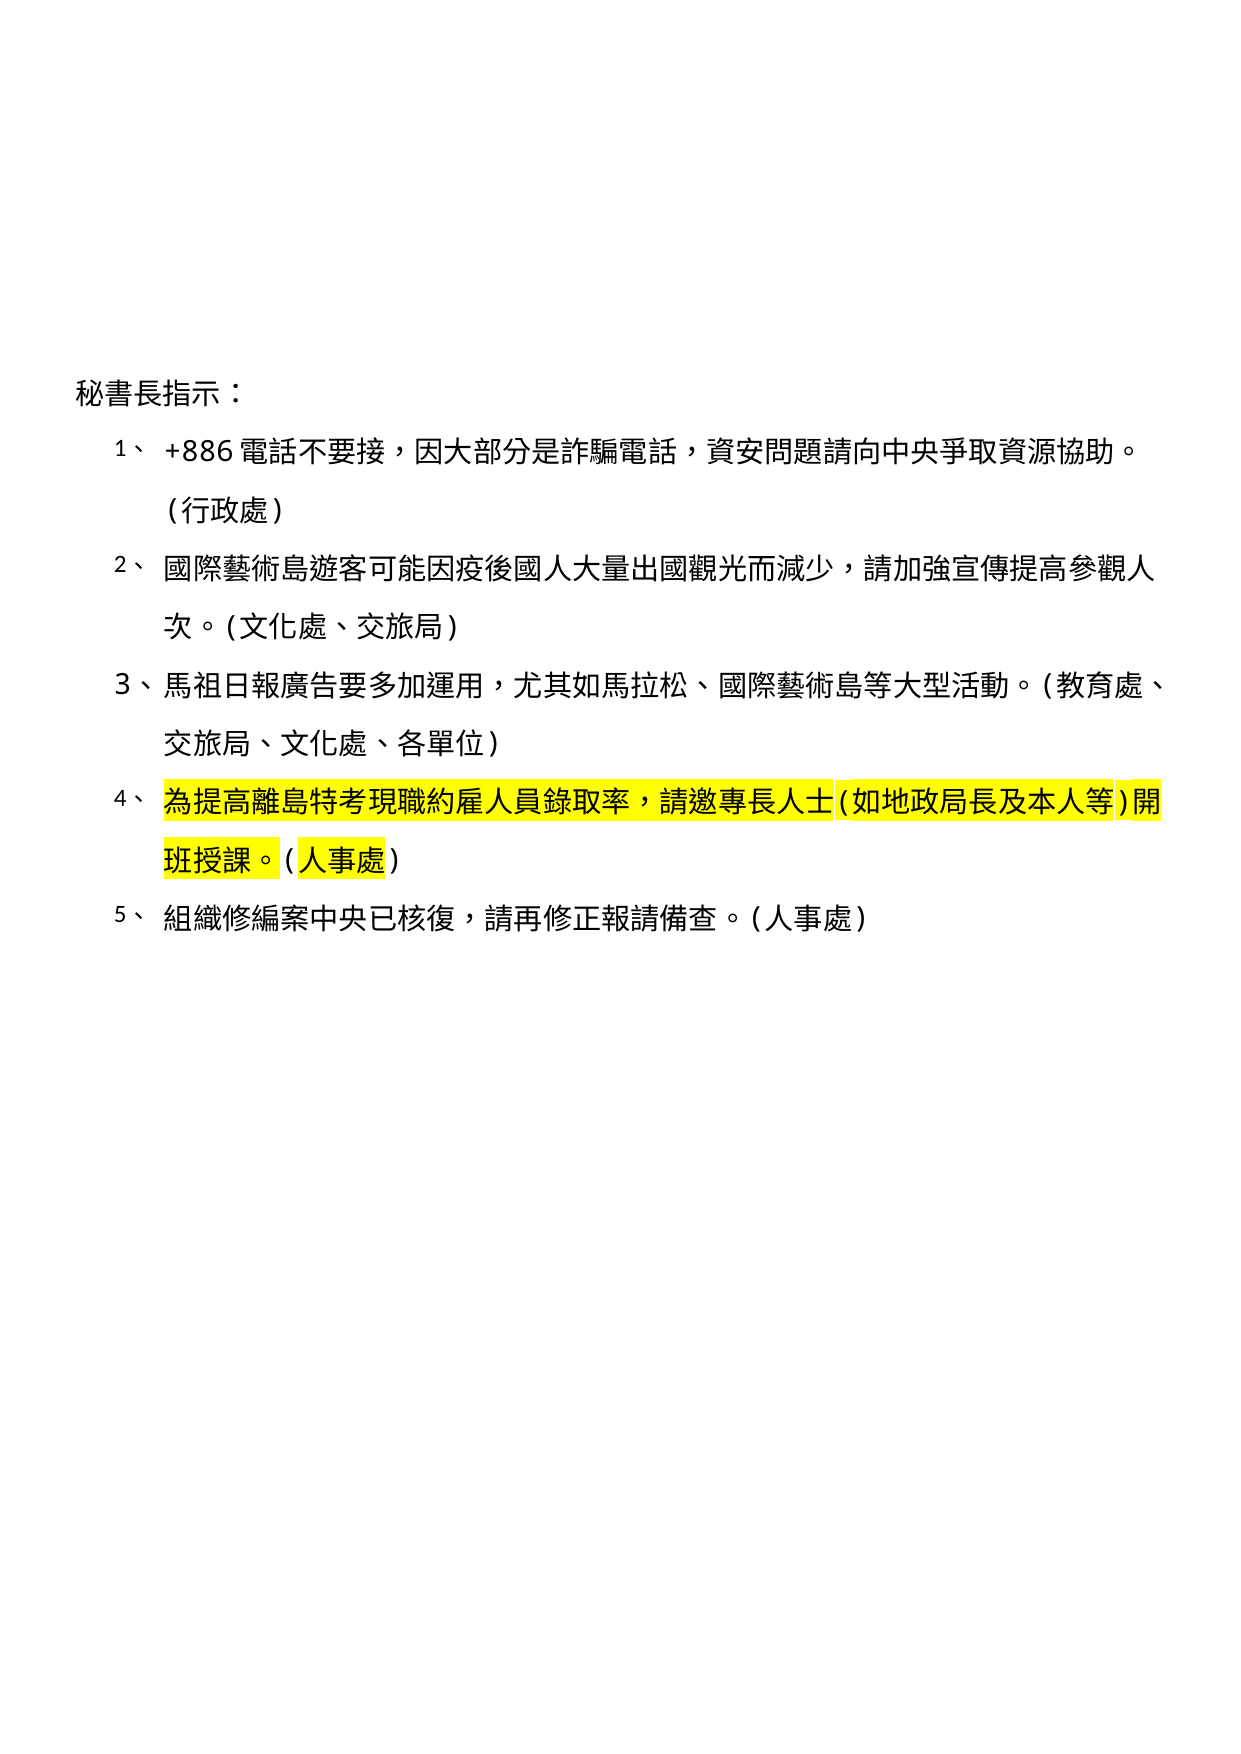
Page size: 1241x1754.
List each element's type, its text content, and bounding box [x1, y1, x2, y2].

list 馬祖日報廣告要多加運用，尤其如馬拉松、國際藝術島等大型活動。(教育處、交旅局、文化處、各單位) [114, 644, 1165, 760]
text 秘書長指示： [75, 352, 1165, 410]
list +886電話不要接，因大部分是詐騙電話，資安問題請向中央爭取資源協助。(行政處) [114, 410, 1165, 527]
list 為提高離島特考現職約雇人員錄取率，請邀專長人士(如地政局長及本人等)開班授課。(人事處) [114, 760, 1165, 877]
list 國際藝術島遊客可能因疫後國人大量出國觀光而減少，請加強宣傳提高參觀人次。(文化處、交旅局) [114, 527, 1165, 644]
list 組織修編案中央已核復，請再修正報請備查。(人事處) [114, 877, 1165, 935]
